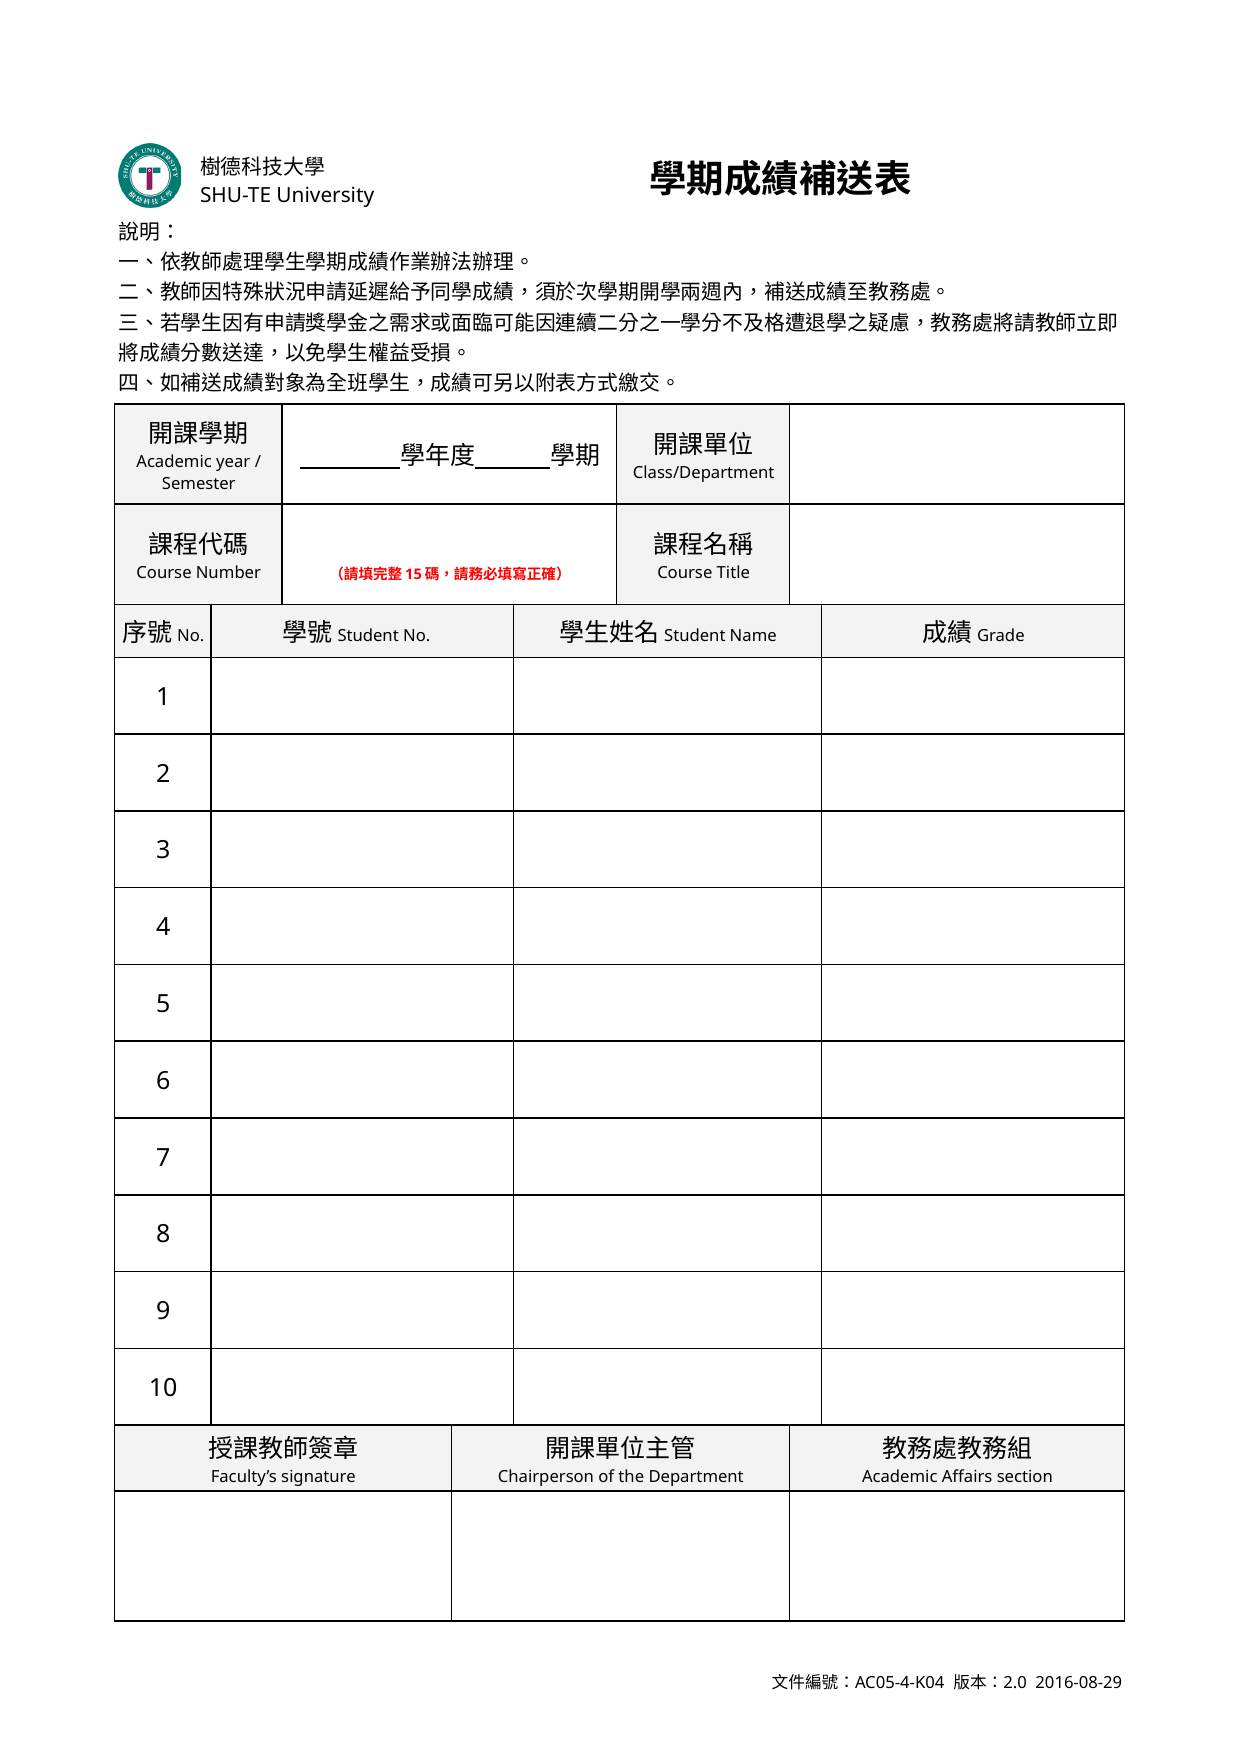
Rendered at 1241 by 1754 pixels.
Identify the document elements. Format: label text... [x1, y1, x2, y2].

table_header 開課單位 Class/Department [617, 405, 789, 503]
table_cell [514, 1272, 821, 1347]
table_cell [514, 1042, 821, 1117]
table_cell [514, 965, 821, 1040]
table_cell [212, 1119, 513, 1194]
table_cell [212, 965, 513, 1040]
table_cell [514, 735, 821, 810]
table_cell [514, 812, 821, 887]
table_cell [822, 1119, 1124, 1194]
table_cell 3 [115, 812, 210, 887]
table_cell 序號No. [115, 605, 210, 657]
table_cell [452, 1492, 789, 1620]
table_cell [212, 812, 513, 887]
table_cell 6 [115, 1042, 210, 1117]
table_cell [212, 735, 513, 810]
table_cell [822, 965, 1124, 1040]
table_cell [514, 1349, 821, 1424]
table_header 樹德科技大學 SHU-TE University [107, 144, 450, 209]
table_cell [212, 1349, 513, 1424]
table_cell 8 [115, 1196, 210, 1271]
table_cell [822, 1272, 1124, 1347]
table_cell 成績Grade [822, 605, 1124, 657]
table_cell [822, 812, 1124, 887]
table_cell [822, 1196, 1124, 1271]
table_header 學年度 學期 [283, 405, 616, 503]
text 二、教師因特殊狀況申請延遲給予同學成績，須於次學期開學兩週內，補送成績至教務處。 [118, 276, 1122, 306]
text 三、若學生因有申請獎學金之需求或面臨可能因連續二分之一學分不及格遭退學之疑慮，教務處將請教師立即將成績分數送達，以免學生權益受損。 [118, 306, 1122, 366]
table_cell [790, 505, 1124, 603]
table_cell 7 [115, 1119, 210, 1194]
table_cell [514, 1196, 821, 1271]
table_cell [822, 1042, 1124, 1117]
table_cell 2 [115, 735, 210, 810]
text 四、如補送成績對象為全班學生，成績可另以附表方式繳交。 [118, 366, 1122, 396]
table_cell [822, 1349, 1124, 1424]
table_cell [514, 1119, 821, 1194]
table_cell [514, 658, 821, 733]
table_header 開課學期Academic year / Semester [115, 405, 281, 503]
table_cell [822, 888, 1124, 964]
table_cell 9 [115, 1272, 210, 1347]
table_cell 4 [115, 888, 210, 964]
text 一、依教師處理學生學期成績作業辦法辦理。 [118, 245, 1122, 276]
table_cell [212, 888, 513, 964]
table_cell 課程代碼 Course Number [115, 505, 281, 603]
table_cell 1 [115, 658, 210, 733]
table_cell [212, 658, 513, 733]
picture [118, 143, 182, 208]
table_cell [822, 658, 1124, 733]
table_cell 學號Student No. [212, 605, 513, 657]
table_cell 10 [115, 1349, 210, 1424]
table_cell 課程名稱 Course Title [617, 505, 789, 603]
table_header 學期成績補送表 [450, 144, 1111, 209]
table_cell [115, 1492, 451, 1620]
table_cell 授課教師簽章 Faculty’s signature [115, 1426, 451, 1490]
table_cell 教務處教務組 Academic Affairs section [790, 1426, 1124, 1490]
table_cell [514, 888, 821, 964]
table_cell [790, 1492, 1124, 1620]
table_cell 5 [115, 965, 210, 1040]
table_cell [212, 1042, 513, 1117]
table_cell [212, 1196, 513, 1271]
text 說明： [118, 215, 1122, 245]
table_cell （請填完整15碼，請務必填寫正確） [283, 505, 616, 603]
table_cell 學生姓名Student Name [514, 605, 821, 657]
table_header [790, 405, 1124, 503]
table_cell [212, 1272, 513, 1347]
table_cell [822, 735, 1124, 810]
table_cell 開課單位主管 Chairperson of the Department [452, 1426, 789, 1490]
